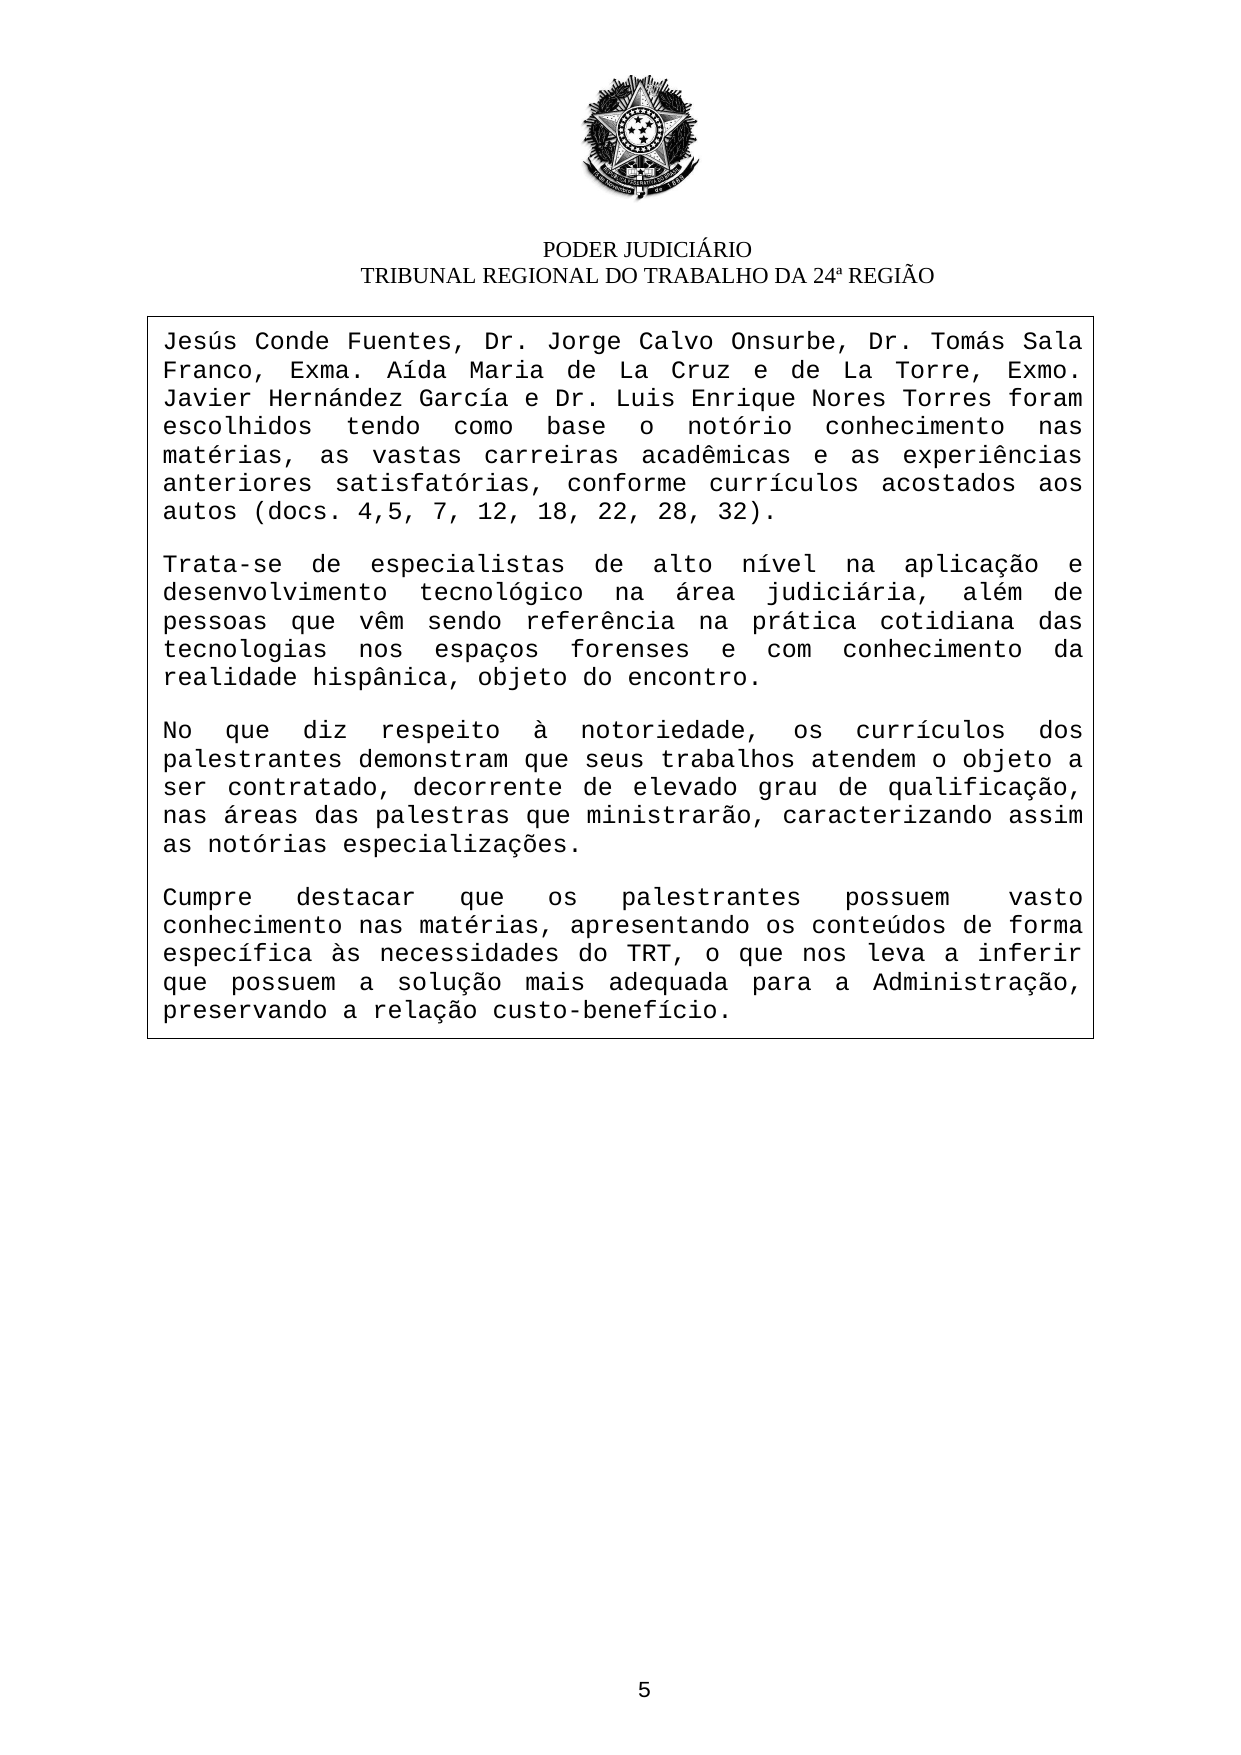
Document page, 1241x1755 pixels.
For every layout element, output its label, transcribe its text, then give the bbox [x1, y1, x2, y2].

text Jesús Conde Fuentes, Dr. Jorge Calvo Onsurbe, Dr. Tomás Sala Franco, Exma. Aída Maria de La Cruz e de La Torre, Exmo. Javier Hernández García e Dr. Luis Enrique Nores Torres foram escolhidos tendo como base o notório conhecimento nas matérias, as vastas carreiras acadêmicas e as experiências anteriores satisfatórias, conforme currículos acostados aos autos (docs. 4,5, 7, 12, 18, 22, 28, 32). [162, 329, 1083, 527]
text PODER JUDICIÁRIO [359, 236, 936, 262]
text No que diz respeito à notoriedade, os currículos dos palestrantes demonstram que seus trabalhos atendem o objeto a ser contratado, decorrente de elevado grau de qualificação, nas áreas das palestras que ministrarão, caracterizando assim as notórias especializações. [162, 718, 1083, 859]
text TRIBUNAL REGIONAL DO TRABALHO DA 24ª REGIÃO [359, 262, 936, 289]
text Trata-se de especialistas de alto nível na aplicação e desenvolvimento tecnológico na área judiciária, além de pessoas que vêm sendo referência na prática cotidiana das tecnologias nos espaços forenses e com conhecimento da realidade hispânica, objeto do encontro. [162, 552, 1083, 693]
text Cumpre destacar que os palestrantes possuem vasto conhecimento nas matérias, apresentando os conteúdos de forma específica às necessidades do TRT, o que nos leva a inferir que possuem a solução mais adequada para a Administração, preservando a relação custo-benefício. [162, 884, 1083, 1026]
